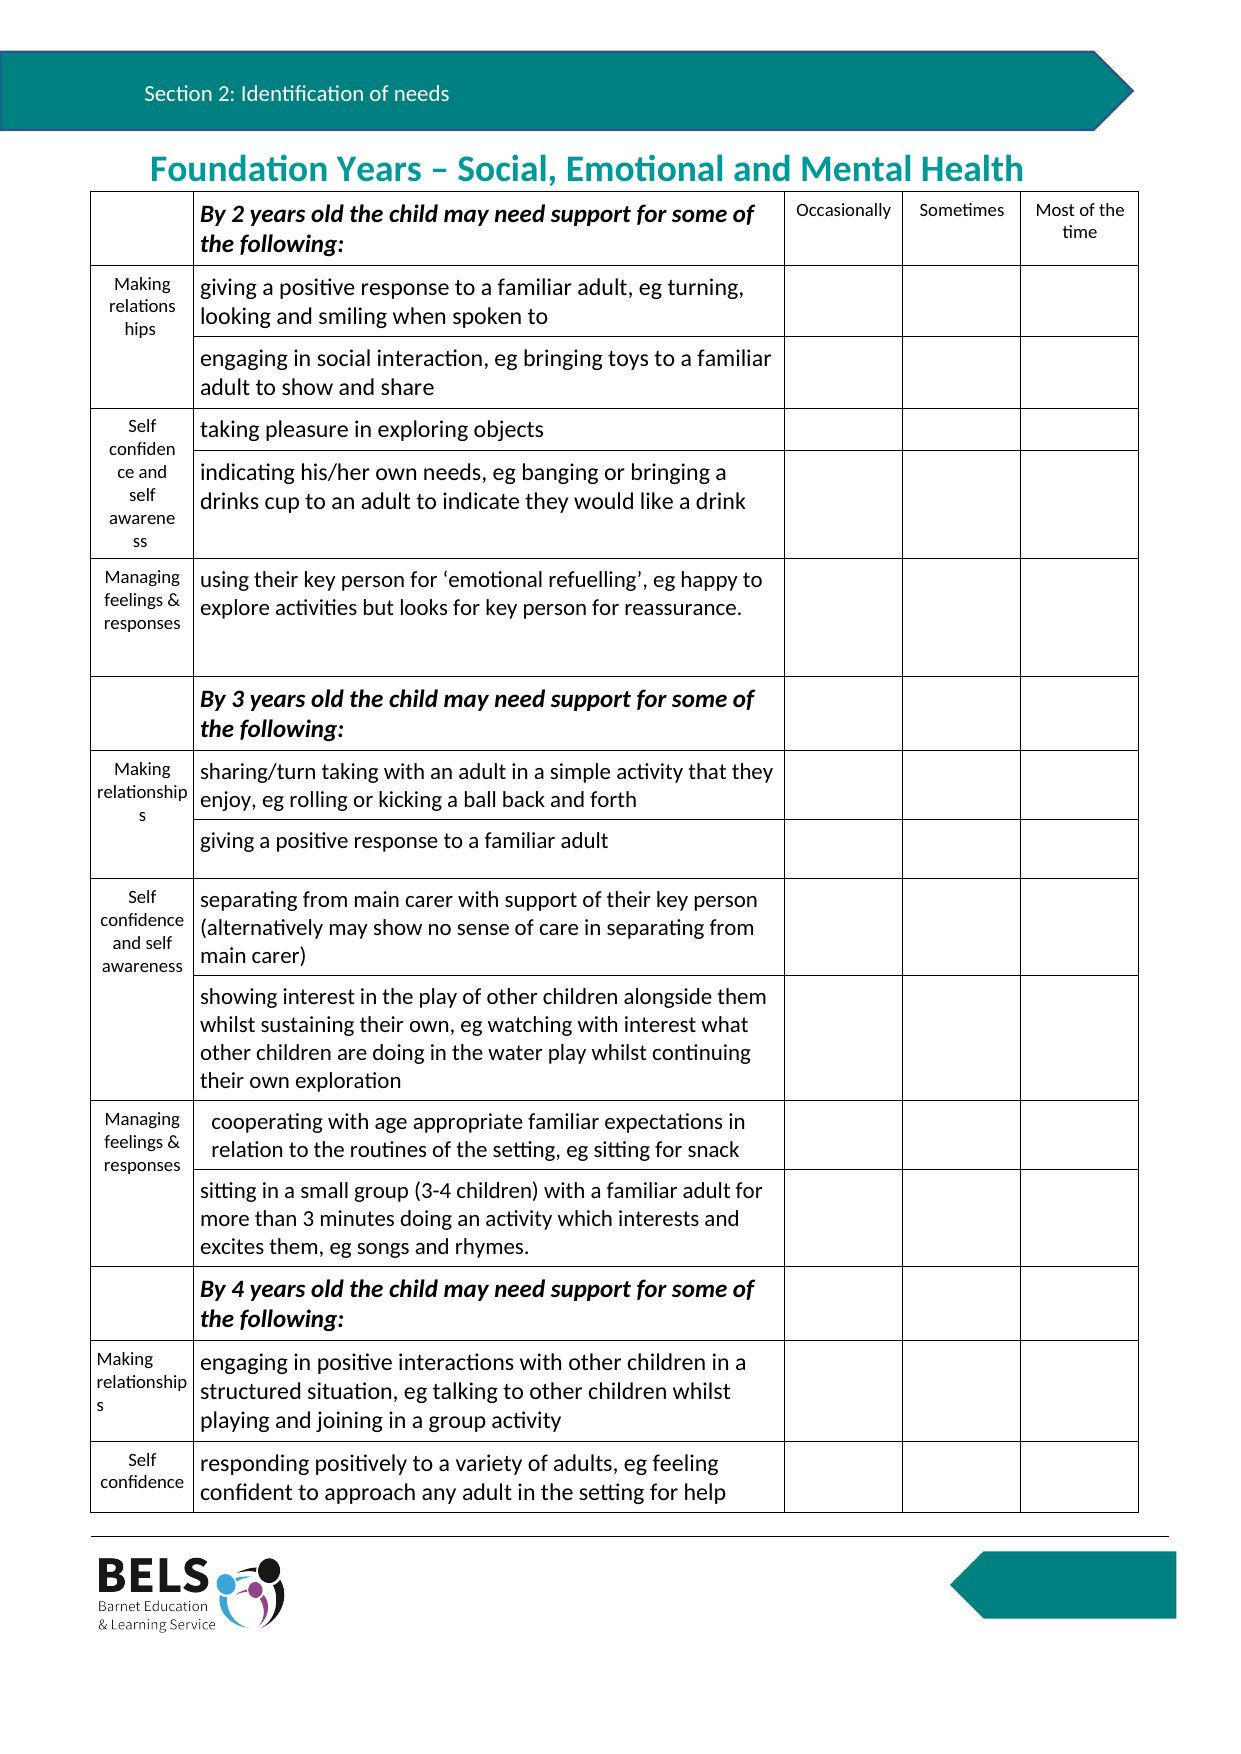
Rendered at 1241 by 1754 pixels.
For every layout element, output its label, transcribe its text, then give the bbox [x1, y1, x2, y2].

table_cell [785, 266, 902, 336]
table_cell [785, 879, 902, 975]
table_cell [1021, 1341, 1138, 1441]
table_cell [785, 820, 902, 878]
table_cell [1021, 879, 1138, 975]
table_cell [1021, 451, 1138, 558]
table_cell Making relationships [91, 751, 193, 878]
table_cell taking pleasure in exploring objects [194, 409, 784, 450]
table_cell [903, 1267, 1020, 1340]
table_header Occasionally [785, 192, 902, 265]
table_cell [903, 976, 1020, 1100]
table_cell [1021, 266, 1138, 336]
table_cell [1021, 1267, 1138, 1340]
table_cell [785, 1267, 902, 1340]
table_cell [1021, 1442, 1138, 1512]
subtitle Foundation Years – Social, Emotional and Mental Health [150, 145, 1167, 191]
table_cell [91, 1267, 193, 1340]
table_cell [1021, 820, 1138, 878]
table_cell [785, 409, 902, 450]
table_cell [785, 451, 902, 558]
table_header Most of the time [1021, 192, 1138, 265]
table_cell [785, 1341, 902, 1441]
table_cell [785, 751, 902, 819]
table_cell sitting in a small group (3-4 children) with a familiar adult for more than 3 minutes doing an activity which interests and excites them, eg songs and rhymes. [194, 1170, 784, 1266]
table_cell [1021, 1170, 1138, 1266]
table_cell [1021, 337, 1138, 408]
table_cell [903, 820, 1020, 878]
table_header By 2 years old the child may need support for some of the following: [194, 192, 784, 265]
table_cell Managing feelings & responses [91, 1101, 193, 1266]
table_cell Making relationships [91, 266, 193, 408]
table_cell [903, 1170, 1020, 1266]
table_cell Self confidence and self awareness [91, 879, 193, 1100]
table_cell [903, 1101, 1020, 1169]
table_header Sometimes [903, 192, 1020, 265]
table_cell [1021, 677, 1138, 750]
table_cell [903, 451, 1020, 558]
table_cell engaging in social interaction, eg bringing toys to a familiar adult to show and share [194, 337, 784, 408]
table_cell [1021, 751, 1138, 819]
table_cell [903, 409, 1020, 450]
table_cell sharing/turn taking with an adult in a simple activity that they enjoy, eg rolling or kicking a ball back and forth [194, 751, 784, 819]
table_cell [1021, 559, 1138, 676]
table_cell [903, 1442, 1020, 1512]
table_cell indicating his/her own needs, eg banging or bringing a drinks cup to an adult to indicate they would like a drink [194, 451, 784, 558]
table_cell [903, 879, 1020, 975]
table_cell responding positively to a variety of adults, eg feeling confident to approach any adult in the setting for help [194, 1442, 784, 1512]
table_cell By 3 years old the child may need support for some of the following: [194, 677, 784, 750]
table_cell using their key person for ‘emotional refuelling’, eg happy to explore activities but looks for key person for reassurance. [194, 559, 784, 676]
table_cell [903, 1341, 1020, 1441]
table_cell [785, 1101, 902, 1169]
table_cell showing interest in the play of other children alongside them whilst sustaining their own, eg watching with interest what other children are doing in the water play whilst continuing their own exploration [194, 976, 784, 1100]
table_cell By 4 years old the child may need support for some of the following: [194, 1267, 784, 1340]
table_cell [903, 677, 1020, 750]
table_header [91, 192, 193, 265]
table_cell Making relationships [91, 1341, 193, 1441]
table_cell [903, 751, 1020, 819]
table_header cooperating with age appropriate familiar expectations in relation to the routines of the setting, eg sitting for snack [200, 1107, 784, 1163]
table_cell [785, 559, 902, 676]
table_cell [785, 337, 902, 408]
table_cell [1021, 976, 1138, 1100]
table_cell Self confidence [91, 1442, 193, 1512]
table_cell giving a positive response to a familiar adult [194, 820, 784, 878]
table_cell [903, 266, 1020, 336]
table_cell [785, 976, 902, 1100]
table_cell [1021, 1101, 1138, 1169]
table_cell [903, 559, 1020, 676]
table_cell [91, 677, 193, 750]
table_cell [785, 1442, 902, 1512]
table_cell separating from main carer with support of their key person (alternatively may show no sense of care in separating from main carer) [194, 879, 784, 975]
table_cell Managing feelings & responses [91, 559, 193, 676]
table_cell [903, 337, 1020, 408]
table_cell Self confidence and self awareness [91, 409, 193, 558]
table_cell [785, 677, 902, 750]
table_cell [785, 1170, 902, 1266]
table_cell engaging in positive interactions with other children in a structured situation, eg talking to other children whilst playing and joining in a group activity [194, 1341, 784, 1441]
table_cell giving a positive response to a familiar adult, eg turning, looking and smiling when spoken to [194, 266, 784, 336]
table_cell [194, 1101, 784, 1169]
table_cell [1021, 409, 1138, 450]
